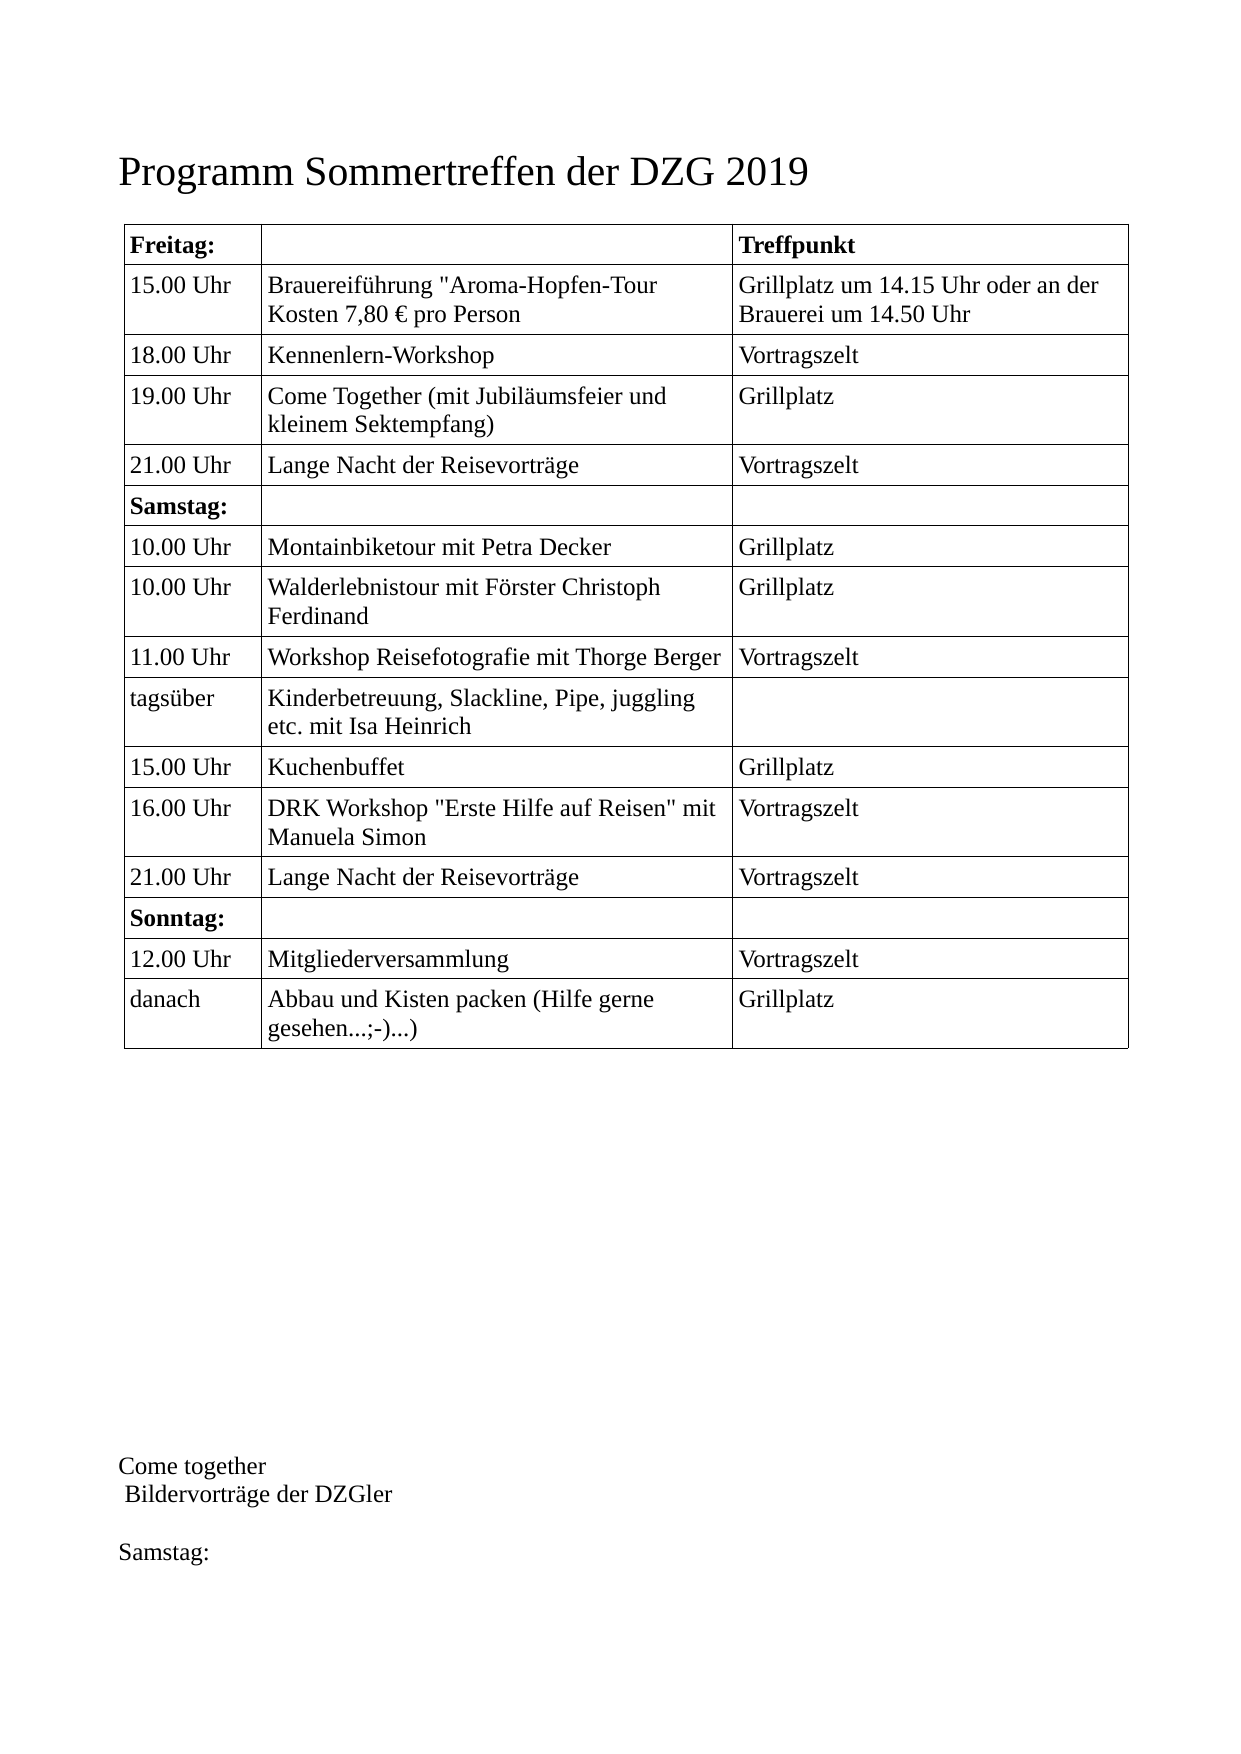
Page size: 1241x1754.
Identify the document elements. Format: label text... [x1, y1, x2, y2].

table_cell Walderlebnistour mit Förster Christoph Ferdinand [262, 567, 732, 636]
table_cell [733, 898, 1128, 937]
table_cell Grillplatz [733, 526, 1128, 566]
table_cell 16.00 Uhr [125, 788, 261, 856]
table_cell 10.00 Uhr [125, 526, 261, 566]
table_cell 12.00 Uhr [125, 939, 261, 978]
table_cell DRK Workshop "Erste Hilfe auf Reisen" mit Manuela Simon [262, 788, 732, 856]
table_cell danach [125, 979, 261, 1048]
table_cell 21.00 Uhr [125, 445, 261, 485]
table_cell Mitgliederversammlung [262, 939, 732, 978]
table_cell 18.00 Uhr [125, 335, 261, 374]
text Bildervorträge der DZGler [118, 1479, 1122, 1508]
table_cell Montainbiketour mit Petra Decker [262, 526, 732, 566]
table_cell [733, 678, 1128, 746]
table_cell Come Together (mit Jubiläumsfeier und kleinem Sektempfang) [262, 376, 732, 444]
table_cell 19.00 Uhr [125, 376, 261, 444]
table_cell 10.00 Uhr [125, 567, 261, 636]
text Programm Sommertreffen der DZG 2019 [118, 147, 1122, 195]
table_cell Vortragszelt [733, 939, 1128, 978]
table_cell Kennenlern-Workshop [262, 335, 732, 374]
table_cell Grillplatz um 14.15 Uhr oder an der Brauerei um 14.50 Uhr [733, 265, 1128, 334]
table_cell Vortragszelt [733, 335, 1128, 374]
table_cell 11.00 Uhr [125, 637, 261, 676]
table_cell Grillplatz [733, 979, 1128, 1048]
table_cell Vortragszelt [733, 637, 1128, 676]
table_cell Vortragszelt [733, 445, 1128, 485]
table_cell Grillplatz [733, 567, 1128, 636]
table_cell Vortragszelt [733, 788, 1128, 856]
table_cell Abbau und Kisten packen (Hilfe gerne gesehen...;-)...) [262, 979, 732, 1048]
table_cell tagsüber [125, 678, 261, 746]
table_cell [262, 486, 732, 525]
table_cell Lange Nacht der Reisevorträge [262, 445, 732, 485]
table_cell 21.00 Uhr [125, 857, 261, 897]
table_cell [262, 898, 732, 937]
table_cell Workshop Reisefotografie mit Thorge Berger [262, 637, 732, 676]
table_cell Grillplatz [733, 747, 1128, 787]
text Come together [118, 1451, 1122, 1479]
table_cell Grillplatz [733, 376, 1128, 444]
table_header Treffpunkt [733, 225, 1128, 264]
table_cell Kinderbetreuung, Slackline, Pipe, juggling etc. mit Isa Heinrich [262, 678, 732, 746]
table_cell Samstag: [125, 486, 261, 525]
table_cell Kuchenbuffet [262, 747, 732, 787]
table_cell 15.00 Uhr [125, 265, 261, 334]
table_header [262, 225, 732, 264]
table_cell Sonntag: [125, 898, 261, 937]
table_cell [733, 486, 1128, 525]
table_cell Vortragszelt [733, 857, 1128, 897]
table_cell Lange Nacht der Reisevorträge [262, 857, 732, 897]
table_cell 15.00 Uhr [125, 747, 261, 787]
table_header Freitag: [125, 225, 261, 264]
text Samstag: [118, 1537, 1122, 1566]
table_cell Brauereiführung "Aroma-Hopfen-Tour Kosten 7,80 € pro Person [262, 265, 732, 334]
